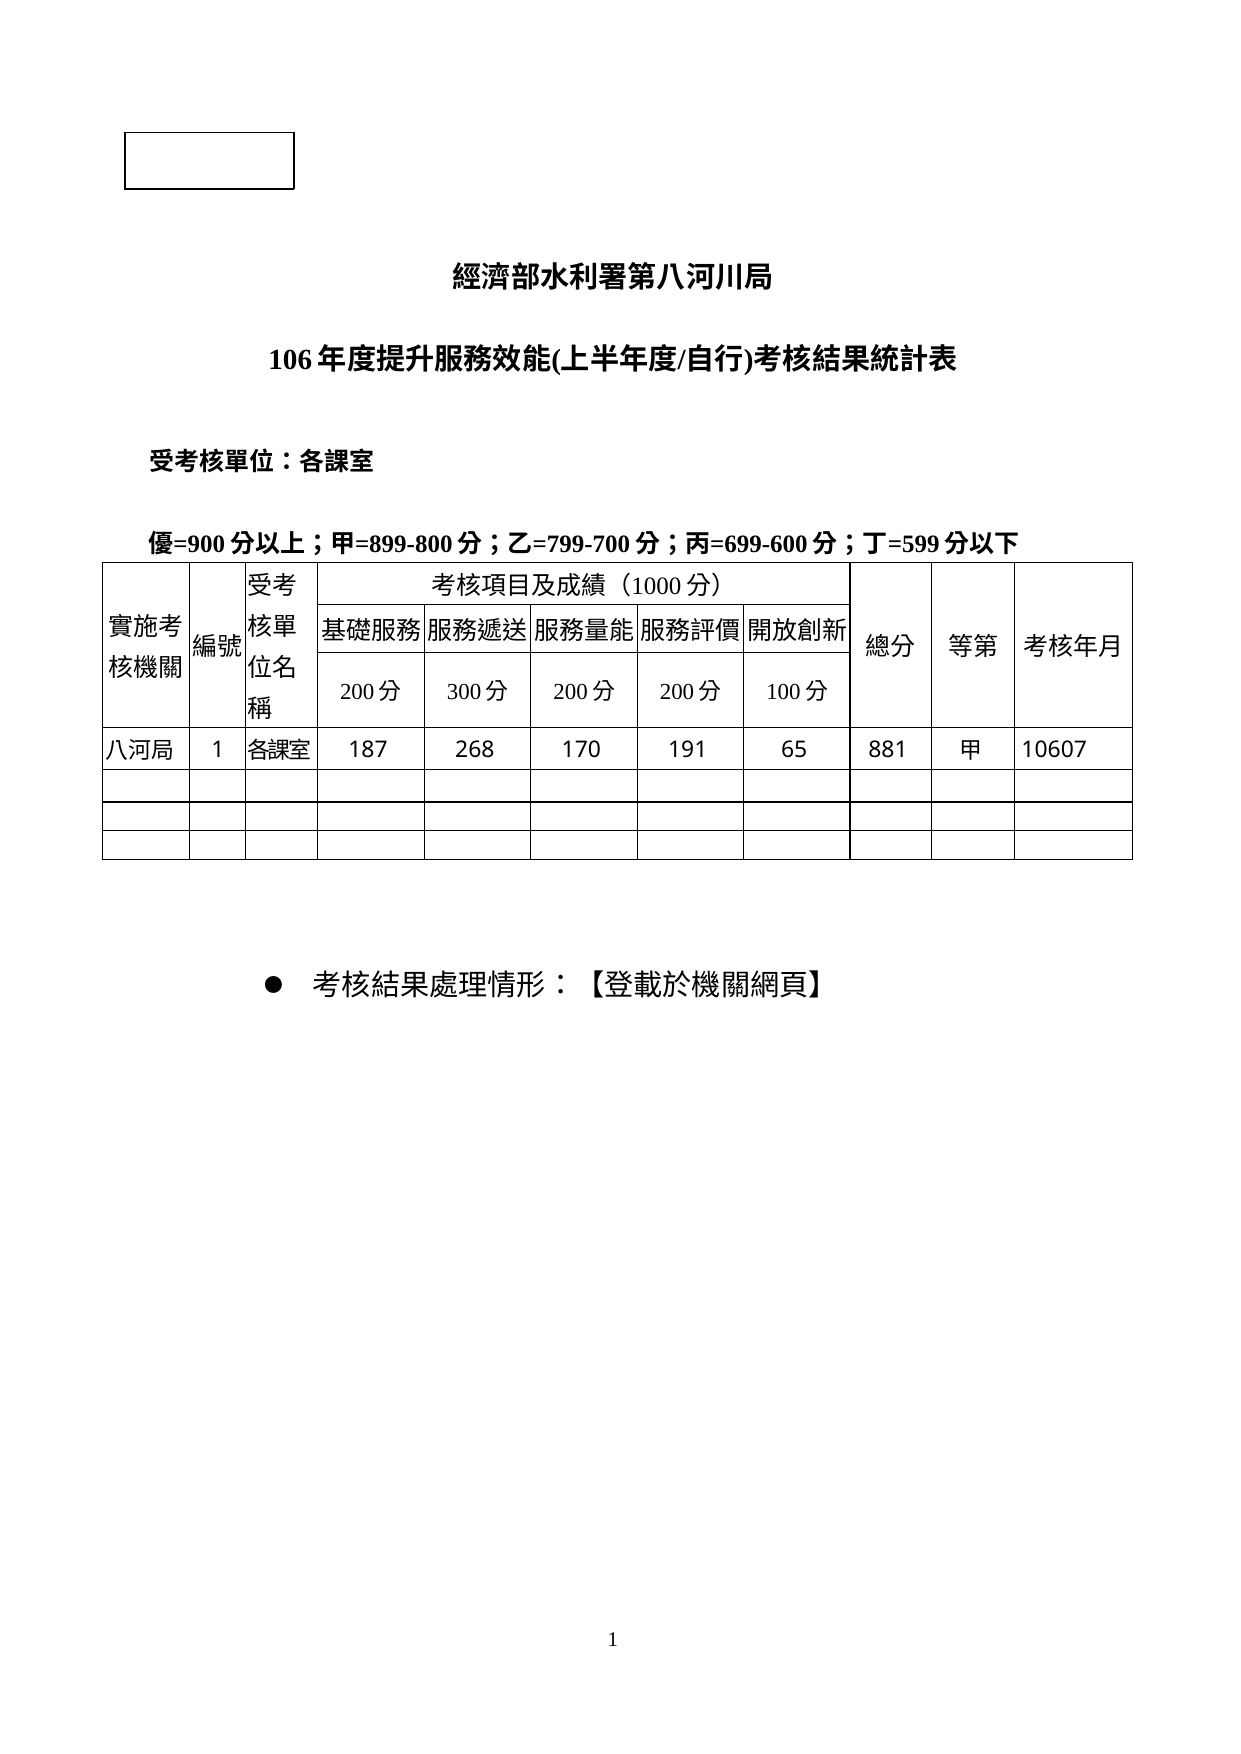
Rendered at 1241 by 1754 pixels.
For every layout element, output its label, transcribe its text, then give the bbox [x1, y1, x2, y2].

table_cell 基礎服務 [318, 605, 424, 652]
table_cell 八河局 [103, 728, 189, 769]
table_cell [744, 770, 849, 801]
table_cell [246, 831, 317, 859]
table_cell [851, 803, 931, 830]
table_cell 100分 [744, 653, 849, 727]
table_cell [932, 803, 1014, 830]
table_cell [531, 770, 637, 801]
table_cell [318, 803, 424, 830]
table_cell [190, 803, 245, 830]
table_cell 1 [190, 728, 245, 769]
table_cell [744, 803, 849, 830]
table_header 考核年月 [1015, 563, 1132, 727]
table_cell [103, 770, 189, 801]
table_cell 服務量能 [531, 605, 637, 652]
table_cell [1015, 803, 1132, 830]
table_header 編號 [190, 563, 245, 727]
table_cell [851, 831, 931, 859]
table_header 等第 [932, 563, 1014, 727]
table_cell 10607 [1015, 728, 1132, 769]
text 106年度提升服務效能(上半年度/自行)考核結果統計表 [162, 316, 1063, 398]
text 經濟部水利署第八河川局 [162, 233, 1063, 316]
table_cell 服務遞送 [425, 605, 530, 652]
table_cell [190, 770, 245, 801]
table_cell 200分 [318, 653, 424, 727]
table_cell 200分 [531, 653, 637, 727]
table_cell [425, 831, 530, 859]
table_cell [103, 803, 189, 830]
table_cell [531, 803, 637, 830]
table_cell [638, 770, 743, 801]
table_cell [318, 770, 424, 801]
table_header 實施考核機關 [103, 563, 189, 727]
table_cell [425, 803, 530, 830]
table_cell [638, 831, 743, 859]
table_cell [246, 803, 317, 830]
table_header 考核項目及成績（1000分） [318, 563, 849, 604]
table_cell 200分 [638, 653, 743, 727]
text 受考核單位：各課室 [149, 439, 1063, 480]
table_cell [1015, 770, 1132, 801]
table_cell [246, 770, 317, 801]
table_cell 各課室 [246, 728, 317, 769]
table_cell 開放創新 [744, 605, 849, 652]
table_cell [744, 831, 849, 859]
table_header 受考核單位名稱 [246, 563, 317, 727]
table_cell [1015, 831, 1132, 859]
table_cell 服務評價 [638, 605, 743, 652]
table_cell 268 [425, 728, 530, 769]
table_cell 65 [744, 728, 849, 769]
table_cell 191 [638, 728, 743, 769]
text 優=900分以上；甲=899-800分；乙=799-700分；丙=699-600分；丁=599分以下 [148, 521, 1063, 562]
table_cell 187 [318, 728, 424, 769]
table_cell [425, 770, 530, 801]
list 考核結果處理情形：【登載於機關網頁】 [262, 942, 1063, 1024]
table_cell [190, 831, 245, 859]
table_cell [851, 770, 931, 801]
table_cell 881 [851, 728, 931, 769]
table_cell [932, 770, 1014, 801]
table_cell [531, 831, 637, 859]
table_cell 170 [531, 728, 637, 769]
table_header 總分 [851, 563, 931, 727]
table_cell 甲 [932, 728, 1014, 769]
table_cell [932, 831, 1014, 859]
table_cell [638, 803, 743, 830]
table_cell [318, 831, 424, 859]
table_cell [103, 831, 189, 859]
table_cell 300分 [425, 653, 530, 727]
